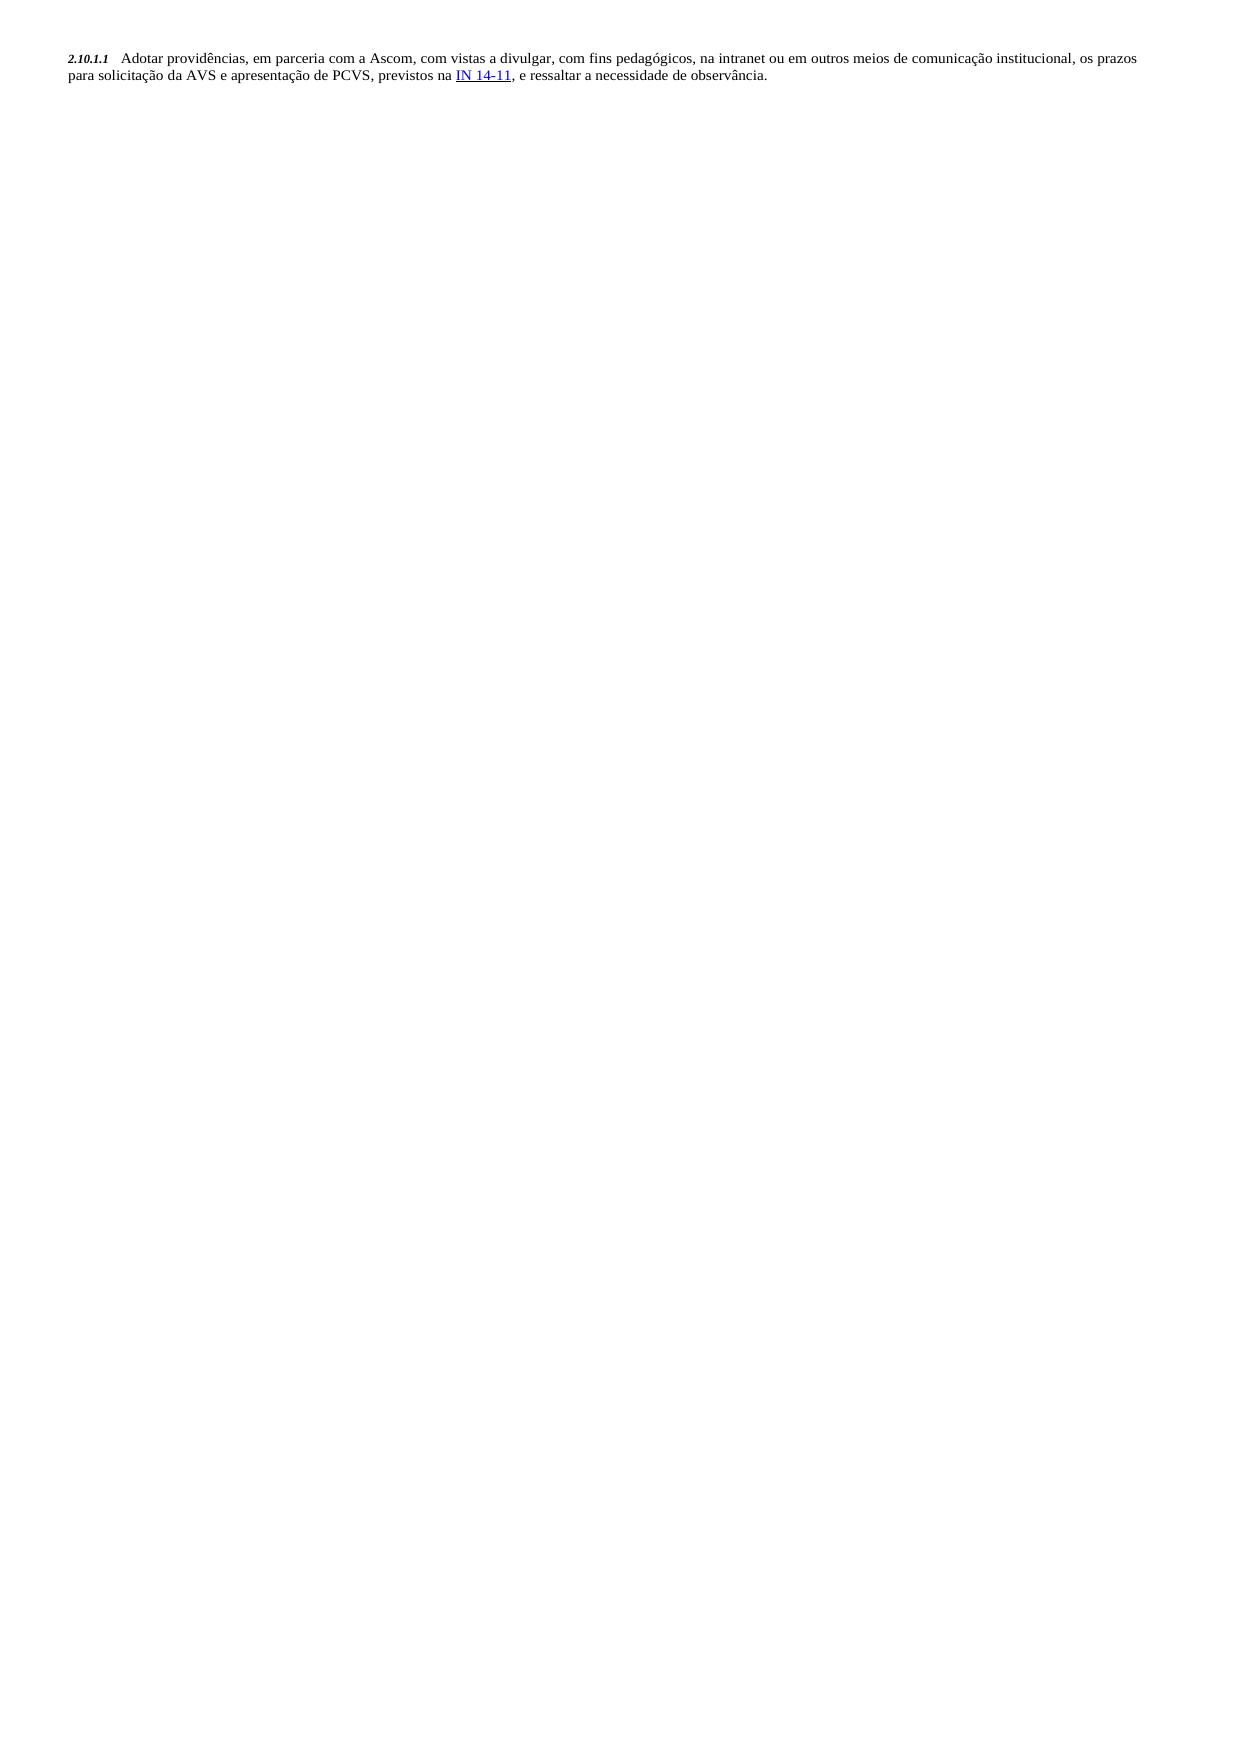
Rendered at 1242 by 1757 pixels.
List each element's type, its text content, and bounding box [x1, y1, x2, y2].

list Adotar providências, em parceria com a Ascom, com vistas a divulgar, com fins pedagógicos, na intranet ou em outros meios de comunicação institucional, os prazos para solicitação da AVS e apresentação de PCVS, previstos na IN 14-11, e ressaltar a necessidade de observância. [68, 50, 1146, 83]
